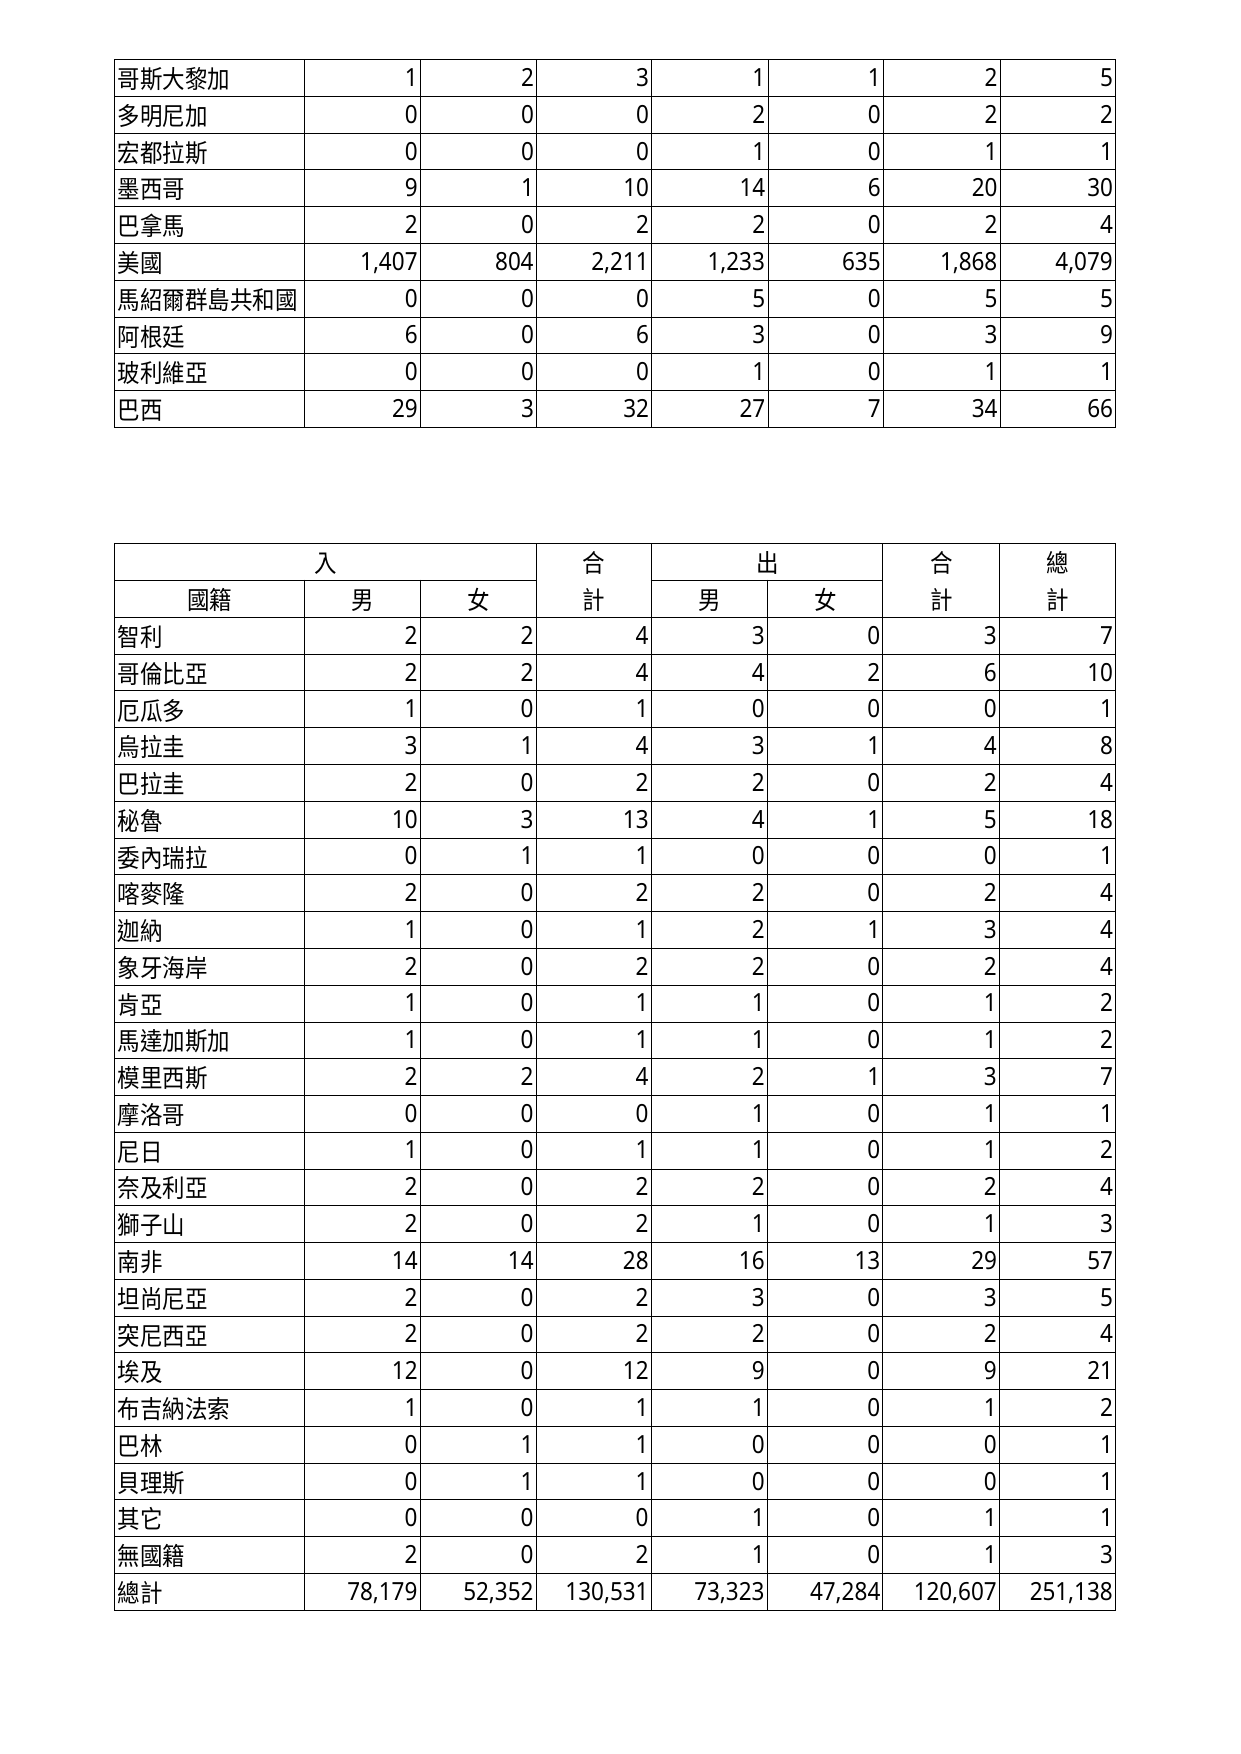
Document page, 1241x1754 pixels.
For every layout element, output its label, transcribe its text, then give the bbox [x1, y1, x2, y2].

table_cell 1 [305, 1133, 420, 1168]
table_cell 21 [1000, 1353, 1115, 1389]
table_cell 32 [537, 391, 651, 427]
table_cell 0 [537, 354, 651, 390]
table_cell 美國 [115, 244, 304, 280]
table_cell 1 [652, 1390, 767, 1426]
table_cell 0 [768, 1353, 882, 1389]
table_cell 秘魯 [115, 802, 304, 837]
table_cell 2 [652, 97, 768, 133]
table_cell 0 [768, 1096, 882, 1132]
table_cell 1 [305, 1390, 420, 1426]
table_cell 0 [768, 875, 882, 911]
table_cell 3 [537, 60, 651, 96]
table_cell 6 [769, 170, 883, 206]
table_cell 0 [305, 354, 420, 390]
table_cell 1 [1000, 1427, 1115, 1463]
table_cell 78,179 [305, 1574, 420, 1610]
table_cell 其它 [115, 1500, 304, 1536]
table_cell 2 [537, 875, 651, 911]
table_cell 1 [883, 1206, 999, 1242]
table_cell 2 [1000, 986, 1115, 1021]
table_cell 0 [768, 691, 882, 727]
table_cell 阿根廷 [115, 318, 304, 353]
table_cell 3 [1000, 1206, 1115, 1242]
table_cell 0 [421, 1170, 536, 1205]
table_cell 0 [768, 986, 882, 1021]
table_cell 0 [883, 1464, 999, 1499]
table_cell 0 [769, 318, 883, 353]
table_cell 0 [305, 97, 420, 133]
table_cell 0 [421, 875, 536, 911]
table_cell 0 [421, 1023, 536, 1058]
table_cell 1,407 [305, 244, 420, 280]
table_cell 10 [537, 170, 651, 206]
table_cell 6 [883, 655, 999, 690]
table_cell 2 [884, 97, 1000, 133]
table_cell 251,138 [1000, 1574, 1115, 1610]
table_cell 0 [883, 839, 999, 874]
table_cell 1 [537, 1390, 651, 1426]
table_cell 12 [537, 1353, 651, 1389]
table_cell 多明尼加 [115, 97, 304, 133]
table_cell 1 [883, 1390, 999, 1426]
table_cell 巴拿馬 [115, 207, 304, 243]
table_cell 2 [537, 1206, 651, 1242]
table_cell 2 [305, 1280, 420, 1316]
table_cell 巴林 [115, 1427, 304, 1463]
table_cell 厄瓜多 [115, 691, 304, 727]
table_cell 2 [652, 765, 767, 801]
table_cell 摩洛哥 [115, 1096, 304, 1132]
table_cell 1 [884, 354, 1000, 390]
table_cell 10 [305, 802, 420, 837]
table_cell 0 [768, 1317, 882, 1352]
table_cell 73,323 [652, 1574, 767, 1610]
table_cell 2 [883, 949, 999, 984]
table_cell 12 [305, 1353, 420, 1389]
table_cell 1 [883, 1096, 999, 1132]
table_cell 1 [652, 1537, 767, 1573]
table_cell 2 [1000, 1133, 1115, 1168]
table_cell 計 [883, 580, 999, 617]
table_cell 0 [768, 1170, 882, 1205]
table_cell 1 [652, 1500, 767, 1536]
table_header 合 [537, 544, 651, 579]
table_cell 18 [1000, 802, 1115, 837]
table_cell 14 [305, 1243, 420, 1279]
table_cell 2 [305, 875, 420, 911]
table_cell 2 [421, 60, 536, 96]
table_cell 奈及利亞 [115, 1170, 304, 1205]
table_cell 0 [652, 839, 767, 874]
table_cell 4 [1000, 949, 1115, 984]
table_cell 1 [305, 691, 420, 727]
table_cell 南非 [115, 1243, 304, 1279]
table_cell 0 [421, 1206, 536, 1242]
table_cell 2 [883, 765, 999, 801]
table_cell 2 [537, 765, 651, 801]
table_cell 0 [883, 1427, 999, 1463]
table_cell 2 [768, 655, 882, 690]
table_cell 3 [652, 618, 767, 654]
table_cell 墨西哥 [115, 170, 304, 206]
table_cell 4 [537, 728, 651, 764]
table_cell 1,868 [884, 244, 1000, 280]
table_cell 0 [769, 354, 883, 390]
table_cell 坦尚尼亞 [115, 1280, 304, 1316]
table_cell 2 [652, 1317, 767, 1352]
table_cell 突尼西亞 [115, 1317, 304, 1352]
table_cell 1 [1000, 839, 1115, 874]
table_cell 0 [537, 1500, 651, 1536]
table_cell 9 [1001, 318, 1115, 353]
table_cell 0 [769, 97, 883, 133]
table_cell 29 [883, 1243, 999, 1279]
table_cell 0 [421, 97, 536, 133]
table_cell 2 [305, 1317, 420, 1352]
table_header 合 [883, 544, 999, 579]
table_cell 0 [883, 691, 999, 727]
table_cell 哥斯大黎加 [115, 60, 304, 96]
table_cell 52,352 [421, 1574, 536, 1610]
table_cell 2 [1000, 1023, 1115, 1058]
table_cell 7 [769, 391, 883, 427]
table_cell 2 [652, 1059, 767, 1095]
table_cell 0 [768, 1500, 882, 1536]
table_cell 9 [652, 1353, 767, 1389]
table_cell 2 [883, 1170, 999, 1205]
table_cell 貝理斯 [115, 1464, 304, 1499]
table_cell 3 [421, 391, 536, 427]
table_cell 1 [883, 1133, 999, 1168]
table_cell 1 [884, 134, 1000, 169]
table_cell 2 [305, 1059, 420, 1095]
table_cell 1 [768, 802, 882, 837]
table_cell 1 [883, 1537, 999, 1573]
table_cell 1,233 [652, 244, 768, 280]
table_cell 1 [537, 1133, 651, 1168]
table_cell 0 [768, 1390, 882, 1426]
table_cell 2 [305, 207, 420, 243]
table_cell 1 [537, 839, 651, 874]
table_cell 模里西斯 [115, 1059, 304, 1095]
table_cell 2 [305, 1206, 420, 1242]
table_cell 1 [1000, 691, 1115, 727]
table_cell 2,211 [537, 244, 651, 280]
table_cell 1 [652, 1096, 767, 1132]
table_cell 1 [537, 912, 651, 948]
table_cell 2 [537, 1317, 651, 1352]
table_cell 3 [305, 728, 420, 764]
table_cell 埃及 [115, 1353, 304, 1389]
table_cell 4,079 [1001, 244, 1115, 280]
table_cell 635 [769, 244, 883, 280]
table_cell 57 [1000, 1243, 1115, 1279]
table_cell 0 [421, 354, 536, 390]
table_cell 66 [1001, 391, 1115, 427]
table_cell 2 [884, 207, 1000, 243]
table_cell 3 [883, 618, 999, 654]
table_cell 0 [421, 1317, 536, 1352]
table_cell 2 [652, 912, 767, 948]
table_cell 13 [537, 802, 651, 837]
table_cell 0 [768, 949, 882, 984]
table_cell 804 [421, 244, 536, 280]
table_cell 0 [421, 207, 536, 243]
table_header 入 [115, 544, 536, 579]
table_cell 1 [1000, 1464, 1115, 1499]
table_cell 0 [305, 839, 420, 874]
table_cell 4 [537, 655, 651, 690]
table_cell 1 [421, 1464, 536, 1499]
table_cell 0 [768, 1206, 882, 1242]
table_cell 2 [1000, 1390, 1115, 1426]
table_cell 0 [421, 1280, 536, 1316]
table_cell 4 [883, 728, 999, 764]
table_cell 2 [305, 1170, 420, 1205]
table_cell 3 [421, 802, 536, 837]
table_cell 獅子山 [115, 1206, 304, 1242]
table_cell 6 [537, 318, 651, 353]
table_cell 1 [537, 986, 651, 1021]
table_cell 玻利維亞 [115, 354, 304, 390]
table_cell 國籍 [115, 581, 304, 617]
table_cell 1 [421, 170, 536, 206]
table_cell 3 [1000, 1537, 1115, 1573]
table_cell 1 [652, 1206, 767, 1242]
table_cell 2 [1001, 97, 1115, 133]
table_cell 喀麥隆 [115, 875, 304, 911]
table_cell 130,531 [537, 1574, 651, 1610]
table_cell 2 [537, 1280, 651, 1316]
table_cell 0 [537, 97, 651, 133]
table_cell 0 [421, 281, 536, 316]
table_cell 5 [883, 802, 999, 837]
table_cell 0 [421, 1537, 536, 1573]
table_cell 女 [421, 581, 536, 617]
table_cell 2 [884, 60, 1000, 96]
table_header 出 [652, 544, 882, 579]
table_cell 0 [305, 134, 420, 169]
table_cell 1 [421, 728, 536, 764]
table_cell 0 [305, 1500, 420, 1536]
table_cell 1 [1001, 354, 1115, 390]
table_cell 0 [768, 618, 882, 654]
table_cell 智利 [115, 618, 304, 654]
table_cell 0 [769, 281, 883, 316]
table_cell 馬達加斯加 [115, 1023, 304, 1058]
table_cell 0 [769, 134, 883, 169]
table_cell 0 [305, 1427, 420, 1463]
table_cell 0 [537, 1096, 651, 1132]
table_cell 8 [1000, 728, 1115, 764]
table_cell 4 [1000, 1170, 1115, 1205]
table_cell 2 [537, 949, 651, 984]
table_cell 2 [305, 655, 420, 690]
table_cell 1 [768, 728, 882, 764]
table_cell 計 [1000, 580, 1115, 617]
table_cell 哥倫比亞 [115, 655, 304, 690]
table_cell 2 [305, 618, 420, 654]
table_cell 0 [769, 207, 883, 243]
table_cell 1 [652, 354, 768, 390]
table_cell 1 [768, 1059, 882, 1095]
table_cell 6 [305, 318, 420, 353]
table_cell 2 [305, 765, 420, 801]
table_cell 1 [421, 1427, 536, 1463]
table_cell 20 [884, 170, 1000, 206]
table_cell 28 [537, 1243, 651, 1279]
table_cell 0 [421, 318, 536, 353]
table_cell 1 [537, 691, 651, 727]
table_cell 1 [305, 986, 420, 1021]
table_cell 巴西 [115, 391, 304, 427]
table_cell 0 [421, 765, 536, 801]
table_cell 4 [1000, 765, 1115, 801]
table_cell 5 [652, 281, 768, 316]
table_cell 女 [768, 581, 882, 617]
table_cell 巴拉圭 [115, 765, 304, 801]
table_cell 34 [884, 391, 1000, 427]
table_cell 4 [537, 1059, 651, 1095]
table_cell 2 [537, 1170, 651, 1205]
table_cell 1 [537, 1464, 651, 1499]
table_cell 2 [652, 875, 767, 911]
table_cell 2 [421, 655, 536, 690]
table_cell 7 [1000, 618, 1115, 654]
table_cell 0 [421, 912, 536, 948]
table_cell 0 [421, 1353, 536, 1389]
table_cell 2 [305, 1537, 420, 1573]
table_cell 0 [768, 1133, 882, 1168]
table_cell 0 [421, 1390, 536, 1426]
table_cell 0 [537, 281, 651, 316]
table_cell 0 [421, 949, 536, 984]
table_cell 計 [537, 580, 651, 617]
table_cell 0 [768, 839, 882, 874]
table_header 總 [1000, 544, 1115, 579]
table_cell 男 [652, 581, 767, 617]
table_cell 2 [421, 618, 536, 654]
table_cell 烏拉圭 [115, 728, 304, 764]
table_cell 3 [883, 1059, 999, 1095]
table_cell 27 [652, 391, 768, 427]
table_cell 0 [652, 1464, 767, 1499]
table_cell 4 [1001, 207, 1115, 243]
table_cell 馬紹爾群島共和國 [115, 281, 304, 316]
table_cell 男 [305, 581, 420, 617]
table_cell 3 [652, 1280, 767, 1316]
table_cell 29 [305, 391, 420, 427]
table_cell 1 [421, 839, 536, 874]
table_cell 2 [883, 1317, 999, 1352]
table_cell 0 [421, 691, 536, 727]
table_cell 1 [305, 1023, 420, 1058]
table_cell 1 [537, 1023, 651, 1058]
table_cell 0 [768, 765, 882, 801]
table_cell 5 [1000, 1280, 1115, 1316]
table_cell 2 [421, 1059, 536, 1095]
table_cell 1 [652, 134, 768, 169]
table_cell 1 [1000, 1500, 1115, 1536]
table_cell 迦納 [115, 912, 304, 948]
table_cell 0 [421, 1133, 536, 1168]
table_cell 2 [652, 1170, 767, 1205]
table_cell 14 [421, 1243, 536, 1279]
table_cell 0 [537, 134, 651, 169]
table_cell 2 [883, 875, 999, 911]
table_cell 0 [305, 1096, 420, 1132]
table_cell 1 [883, 1500, 999, 1536]
table_cell 0 [652, 1427, 767, 1463]
table_cell 0 [768, 1464, 882, 1499]
table_cell 0 [305, 281, 420, 316]
table_cell 3 [883, 1280, 999, 1316]
table_cell 4 [537, 618, 651, 654]
table_cell 0 [421, 134, 536, 169]
table_cell 布吉納法索 [115, 1390, 304, 1426]
table_cell 9 [883, 1353, 999, 1389]
table_cell 2 [652, 949, 767, 984]
table_cell 120,607 [883, 1574, 999, 1610]
table_cell 宏都拉斯 [115, 134, 304, 169]
table_cell 1 [652, 1133, 767, 1168]
table_cell 1 [305, 912, 420, 948]
table_cell 尼日 [115, 1133, 304, 1168]
table_cell 象牙海岸 [115, 949, 304, 984]
table_cell 3 [652, 728, 767, 764]
table_cell 5 [1001, 281, 1115, 316]
table_cell 2 [537, 1537, 651, 1573]
table_cell 4 [1000, 912, 1115, 948]
table_cell 4 [1000, 875, 1115, 911]
table_cell 5 [1001, 60, 1115, 96]
table_cell 4 [652, 802, 767, 837]
table_cell 0 [768, 1280, 882, 1316]
table_cell 3 [883, 912, 999, 948]
table_cell 0 [421, 1500, 536, 1536]
table_cell 16 [652, 1243, 767, 1279]
table_cell 9 [305, 170, 420, 206]
table_cell 7 [1000, 1059, 1115, 1095]
table_cell 0 [305, 1464, 420, 1499]
table_cell 0 [768, 1427, 882, 1463]
table_cell 1 [883, 1023, 999, 1058]
table_cell 4 [1000, 1317, 1115, 1352]
table_cell 1 [537, 1427, 651, 1463]
table_cell 0 [768, 1023, 882, 1058]
table_cell 1 [768, 912, 882, 948]
table_cell 0 [421, 986, 536, 1021]
table_cell 委內瑞拉 [115, 839, 304, 874]
table_cell 1 [883, 986, 999, 1021]
table_cell 0 [421, 1096, 536, 1132]
table_cell 3 [884, 318, 1000, 353]
table_cell 0 [768, 1537, 882, 1573]
table_cell 30 [1001, 170, 1115, 206]
table_cell 4 [652, 655, 767, 690]
table_cell 1 [305, 60, 420, 96]
table_cell 2 [537, 207, 651, 243]
table_cell 1 [652, 986, 767, 1021]
table_cell 3 [652, 318, 768, 353]
table_cell 0 [652, 691, 767, 727]
table_cell 2 [652, 207, 768, 243]
table_cell 1 [1001, 134, 1115, 169]
table_cell 10 [1000, 655, 1115, 690]
table_cell 無國籍 [115, 1537, 304, 1573]
table_cell 13 [768, 1243, 882, 1279]
table_cell 5 [884, 281, 1000, 316]
table_cell 2 [305, 949, 420, 984]
table_cell 47,284 [768, 1574, 882, 1610]
table_cell 肯亞 [115, 986, 304, 1021]
table_cell 1 [652, 1023, 767, 1058]
table_cell 14 [652, 170, 768, 206]
table_cell 1 [769, 60, 883, 96]
table_cell 1 [652, 60, 768, 96]
table_cell 1 [1000, 1096, 1115, 1132]
table_cell 總計 [115, 1574, 304, 1610]
